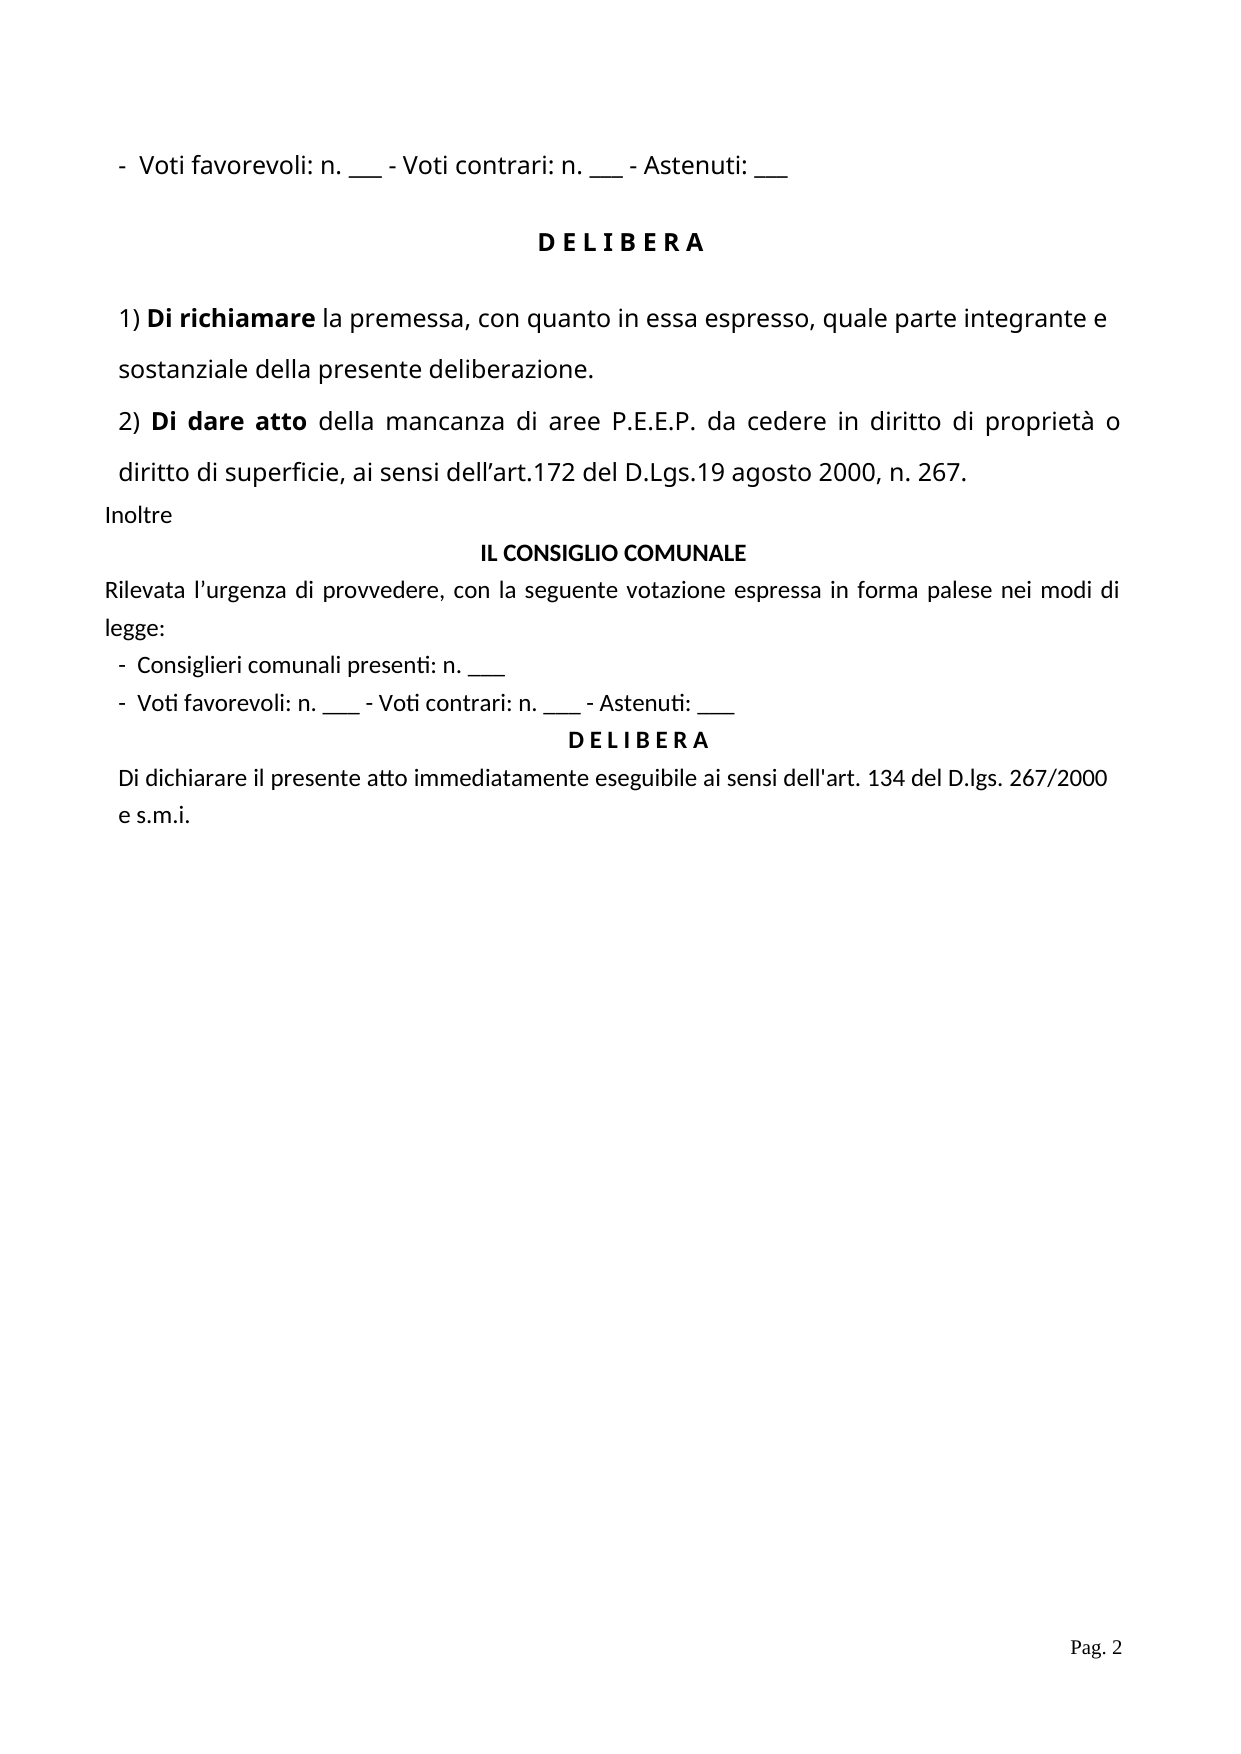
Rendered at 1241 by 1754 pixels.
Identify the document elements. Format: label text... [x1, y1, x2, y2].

text - Consiglieri comunali presenti: n. ___ [118, 655, 1122, 680]
subtitle D E L I B E R A [568, 730, 1122, 755]
text - Voti favorevoli: n. ___ - Voti contrari: n. ___ - Astenuti: ___ [118, 148, 1122, 182]
text 2) Di dare atto della mancanza di aree P.E.E.P. da cedere in diritto di proprietà o diritto di superficie, ai sensi dell’art.172 del D.Lgs.19 agosto 2000, n. 267. [118, 403, 1122, 488]
text Inoltre [104, 505, 1122, 530]
text IL CONSIGLIO COMUNALE [104, 543, 1122, 568]
text 1) Di richiamare la premessa, con quanto in essa espresso, quale parte integrante e sostanziale della presente deliberazione. [118, 301, 1122, 386]
text - Voti favorevoli: n. ___ - Voti contrari: n. ___ - Astenuti: ___ [118, 693, 1122, 718]
text Rilevata l’urgenza di provvedere, con la seguente votazione espressa in forma palese nei modi di legge: [104, 580, 1122, 643]
text D E L I B E R A [118, 224, 1122, 258]
text Di dichiarare il presente atto immediatamente eseguibile ai sensi dell'art. 134 del D.lgs. 267/2000 e s.m.i. [118, 768, 1110, 830]
